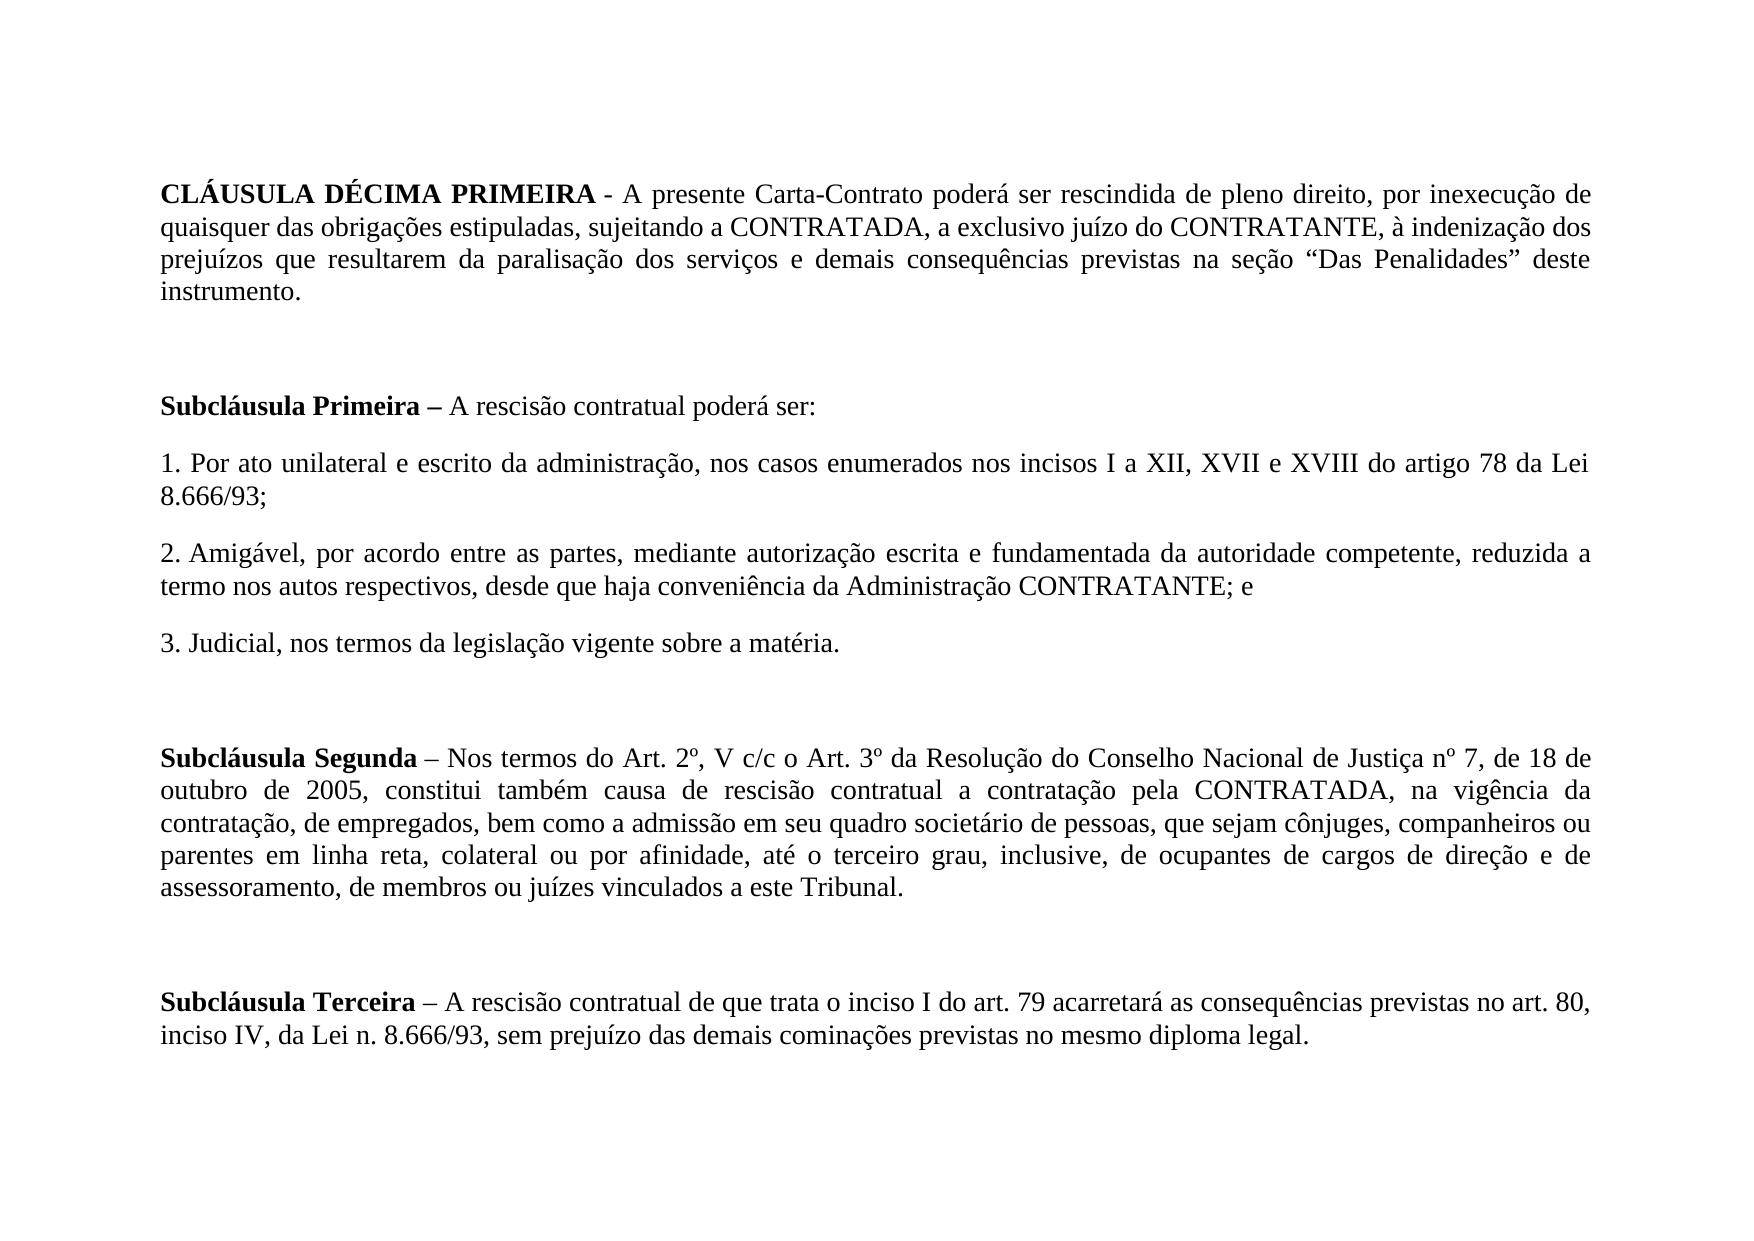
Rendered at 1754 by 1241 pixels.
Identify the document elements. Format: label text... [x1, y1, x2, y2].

text Subcláusula Segunda – Nos termos do Art. 2º, V c/c o Art. 3º da Resolução do Conselho Nacional de Justiça nº 7, de 18 de outubro de 2005, constitui também causa de rescisão contratual a contratação pela CONTRATADA, na vigência da contratação, de empregados, bem como a admissão em seu quadro societário de pessoas, que sejam cônjuges, companheiros ou parentes em linha reta, colateral ou por afinidade, até o terceiro grau, inclusive, de ocupantes de cargos de direção e de assessoramento, de membros ou juízes vinculados a este Tribunal. [160, 741, 1594, 903]
text 1. Por ato unilateral e escrito da administração, nos casos enumerados nos incisos I a XII, XVII e XVIII do artigo 78 da Lei 8.666/93; [160, 447, 1594, 511]
text 2. Amigável, por acordo entre as partes, mediante autorização escrita e fundamentada da autoridade competente, reduzida a termo nos autos respectivos, desde que haja conveniência da Administração CONTRATANTE; e [160, 536, 1594, 601]
text Subcláusula Terceira – A rescisão contratual de que trata o inciso I do art. 79 acarretará as consequências previstas no art. 80, inciso IV, da Lei n. 8.666/93, sem prejuízo das demais cominações previstas no mesmo diploma legal. [160, 985, 1594, 1050]
text 3. Judicial, nos termos da legislação vigente sobre a matéria. [160, 626, 1594, 658]
text Subcláusula Primeira – A rescisão contratual poderá ser: [160, 389, 1594, 422]
text CLÁUSULA DÉCIMA PRIMEIRA - A presente Carta-Contrato poderá ser rescindida de pleno direito, por inexecução de quaisquer das obrigações estipuladas, sujeitando a CONTRATADA, a exclusivo juízo do CONTRATANTE, à indenização dos prejuízos que resultarem da paralisação dos serviços e demais consequências previstas na seção “Das Penalidades” deste instrumento. [160, 177, 1594, 307]
